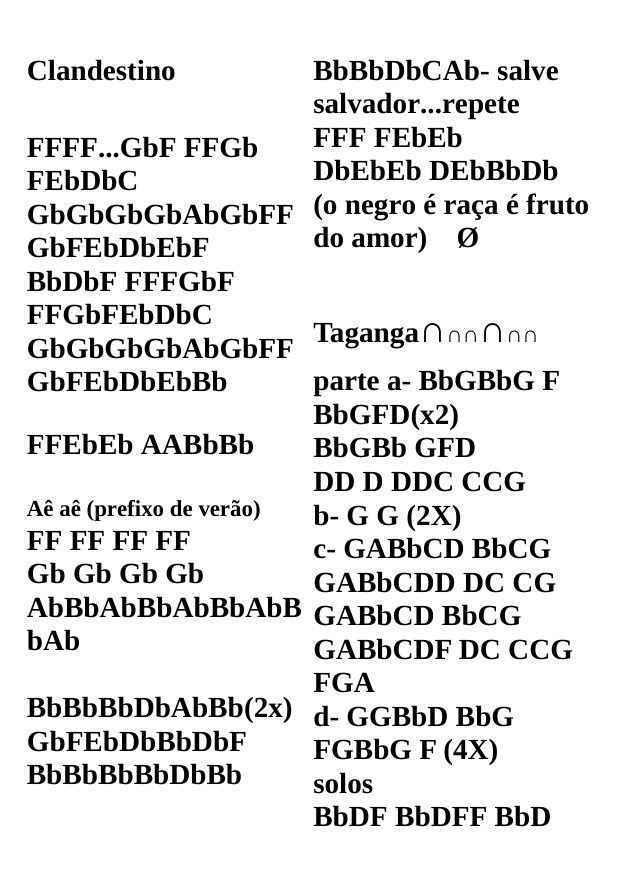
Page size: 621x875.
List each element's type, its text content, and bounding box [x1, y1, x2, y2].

text b- G G (2X) [313, 498, 599, 531]
text FFGbFEbDbC [27, 297, 313, 331]
text BbDbF FFFGbF [27, 264, 313, 297]
text GbGbGbGbAbGbFF [27, 331, 313, 364]
text FGBbG F (4X) [313, 732, 614, 766]
text DD D DDC CCG [313, 464, 599, 498]
text GABbCD BbCG [313, 598, 599, 632]
text FFF FEbEb [313, 120, 599, 153]
text BbBbBbDbAbBb(2x) [27, 690, 313, 724]
text parte a- BbGBbG F BbGFD(x2) [313, 363, 599, 431]
text Aê aê (prefixo de verão) [27, 489, 313, 523]
text GABbCDF DC CCG FGA [313, 632, 599, 699]
text GbFEbDbEbF [27, 230, 313, 264]
text c- GABbCD BbCG [313, 531, 599, 565]
text (o negro é raça é fruto do amor) Ø [313, 187, 599, 254]
text BbBbBbBbDbBb [27, 757, 313, 791]
text Gb Gb Gb Gb [27, 556, 313, 590]
text DbEbEb DEbBbDb [313, 153, 599, 187]
text AbBbAbBbAbBbAbBbAb [27, 590, 313, 657]
subtitle Taganga∩∩∩∩∩∩ [313, 308, 599, 351]
text BbDF BbDFF BbD [313, 799, 599, 833]
text BbBbDbCAb- salve salvador...repete [313, 53, 599, 120]
text FF FF FF FF [27, 523, 313, 556]
text BbGBb GFD [313, 431, 599, 464]
text d- GGBbD BbG [313, 699, 599, 732]
text GbFEbDbBbDbF [27, 724, 313, 757]
text GABbCDD DC CG [313, 565, 599, 598]
text solos [313, 766, 599, 799]
text GbFEbDbEbBb [27, 364, 313, 398]
text FFFF...GbF FFGb [27, 130, 313, 163]
subtitle Clandestino [27, 53, 313, 86]
text FFEbEb AABbBb [27, 427, 313, 460]
text FEbDbC [27, 163, 313, 197]
text GbGbGbGbAbGbFF [27, 197, 313, 230]
